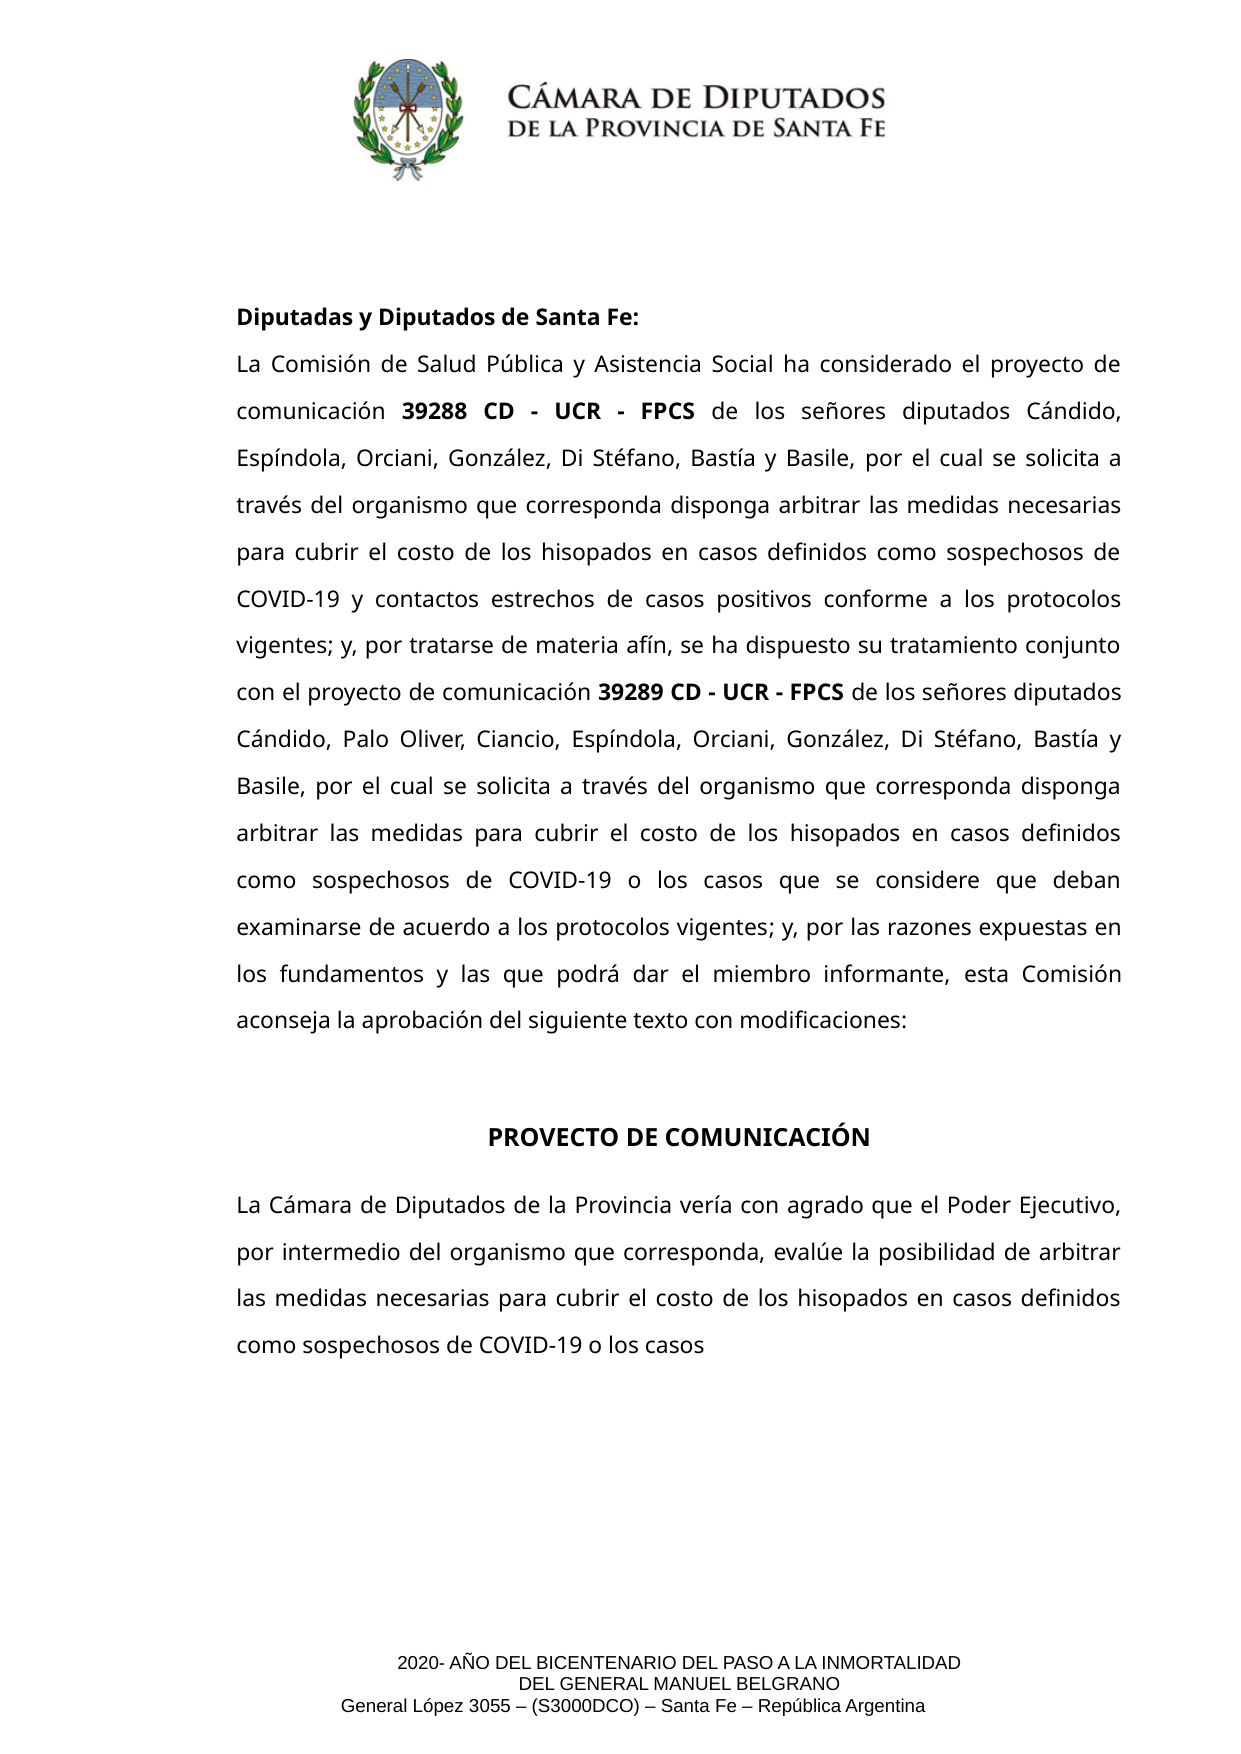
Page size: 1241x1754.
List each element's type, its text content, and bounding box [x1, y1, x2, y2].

text PROVECTO DE COMUNICACIÓN [236, 1120, 1122, 1154]
text Diputadas y Diputados de Santa Fe: [236, 301, 1122, 332]
text La Comisión de Salud Pública y Asistencia Social ha considerado el proyecto de comunicación 39288 CD - UCR - FPCS de los señores diputados Cándido, Espíndola, Orciani, González, Di Stéfano, Bastía y Basile, por el cual se solicita a través del organismo que corresponda disponga arbitrar las medidas necesarias para cubrir el costo de los hisopados en casos definidos como sospechosos de COVID-19 y contactos estrechos de casos positivos conforme a los protocolos vigentes; y, por tratarse de materia afín, se ha dispuesto su tratamiento conjunto con el proyecto de comunicación 39289 CD - UCR - FPCS de los señores diputados Cándido, Palo Oliver, Ciancio, Espíndola, Orciani, González, Di Stéfano, Bastía y Basile, por el cual se solicita a través del organismo que corresponda disponga arbitrar las medidas para cubrir el costo de los hisopados en casos definidos como sospechosos de COVID-19 o los casos que se considere que deban examinarse de acuerdo a los protocolos vigentes; y, por las razones expuestas en los fundamentos y las que podrá dar el miembro informante, esta Comisión aconseja la aprobación del siguiente texto con modificaciones: [236, 348, 1122, 1036]
text La Cámara de Diputados de la Provincia vería con agrado que el Poder Ejecutivo, por intermedio del organismo que corresponda, evalúe la posibilidad de arbitrar las medidas necesarias para cubrir el costo de los hisopados en casos definidos como sospechosos de COVID-19 o los casos [236, 1188, 1122, 1360]
